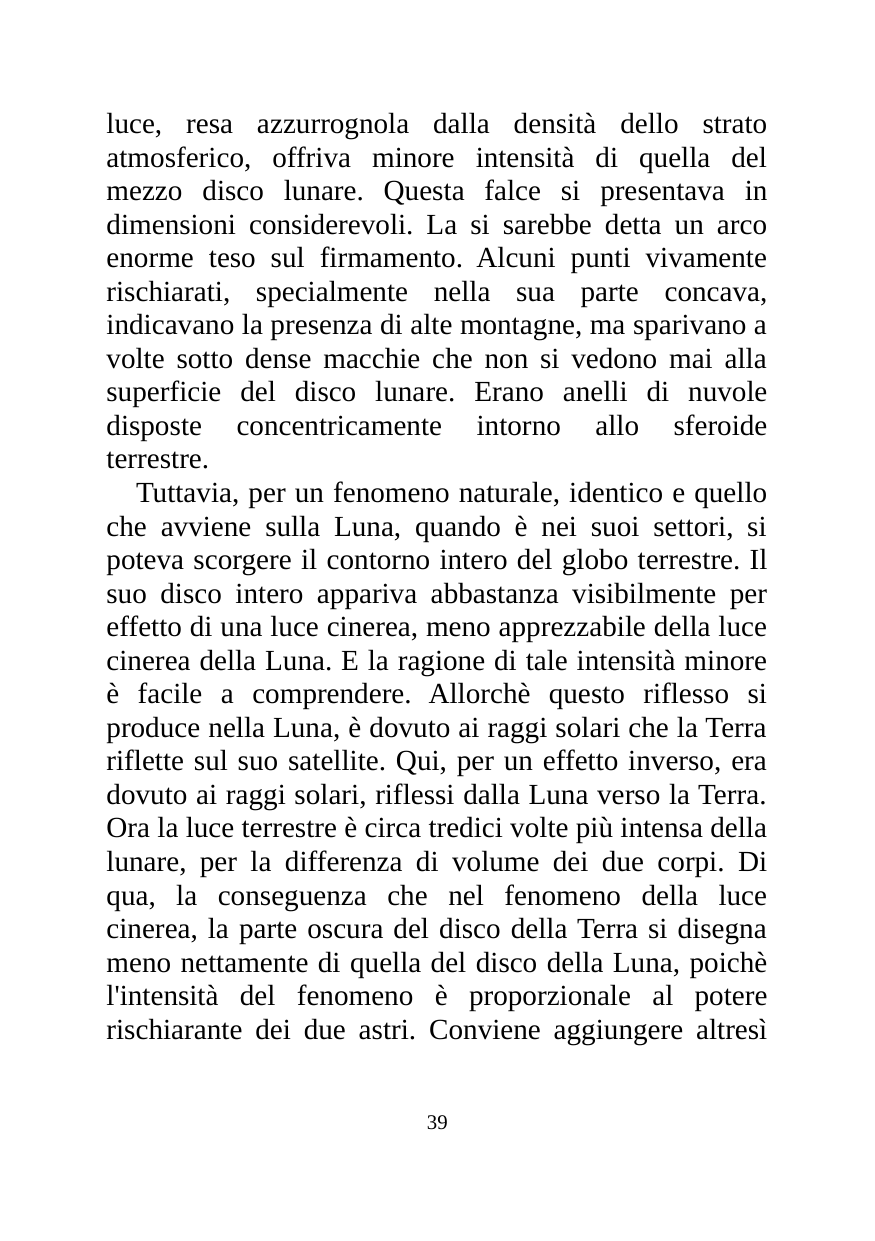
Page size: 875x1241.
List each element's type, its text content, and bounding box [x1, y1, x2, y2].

text Tuttavia, per un fenomeno naturale, identico e quello che avviene sulla Luna, quando è nei suoi settori, si poteva scorgere il contorno intero del globo terrestre. Il suo disco intero appariva abbastanza visibilmente per effetto di una luce cinerea, meno apprezzabile della luce cinerea della Luna. E la ragione di tale intensità minore è facile a comprendere. Allorchè questo riflesso si produce nella Luna, è dovuto ai raggi solari che la Terra riflette sul suo satellite. Qui, per un effetto inverso, era dovuto ai raggi solari, riflessi dalla Luna verso la Terra. Ora la luce terrestre è circa tredici volte più intensa della lunare, per la differenza di volume dei due corpi. Di qua, la conseguenza che nel fenomeno della luce cinerea, la parte oscura del disco della Terra si disegna meno nettamente di quella del disco della Luna, poichè l'intensità del fenomeno è proporzionale al potere rischiarante dei due astri. Conviene aggiungere altresì [106, 475, 768, 1045]
text luce, resa azzurrognola dalla densità dello strato atmosferico, offriva minore intensità di quella del mezzo disco lunare. Questa falce si presentava in dimensioni considerevoli. La si sarebbe detta un arco enorme teso sul firmamento. Alcuni punti vivamente rischiarati, specialmente nella sua parte concava, indicavano la presenza di alte montagne, ma sparivano a volte sotto dense macchie che non si vedono mai alla superficie del disco lunare. Erano anelli di nuvole disposte concentricamente intorno allo sferoide terrestre. [106, 106, 768, 475]
